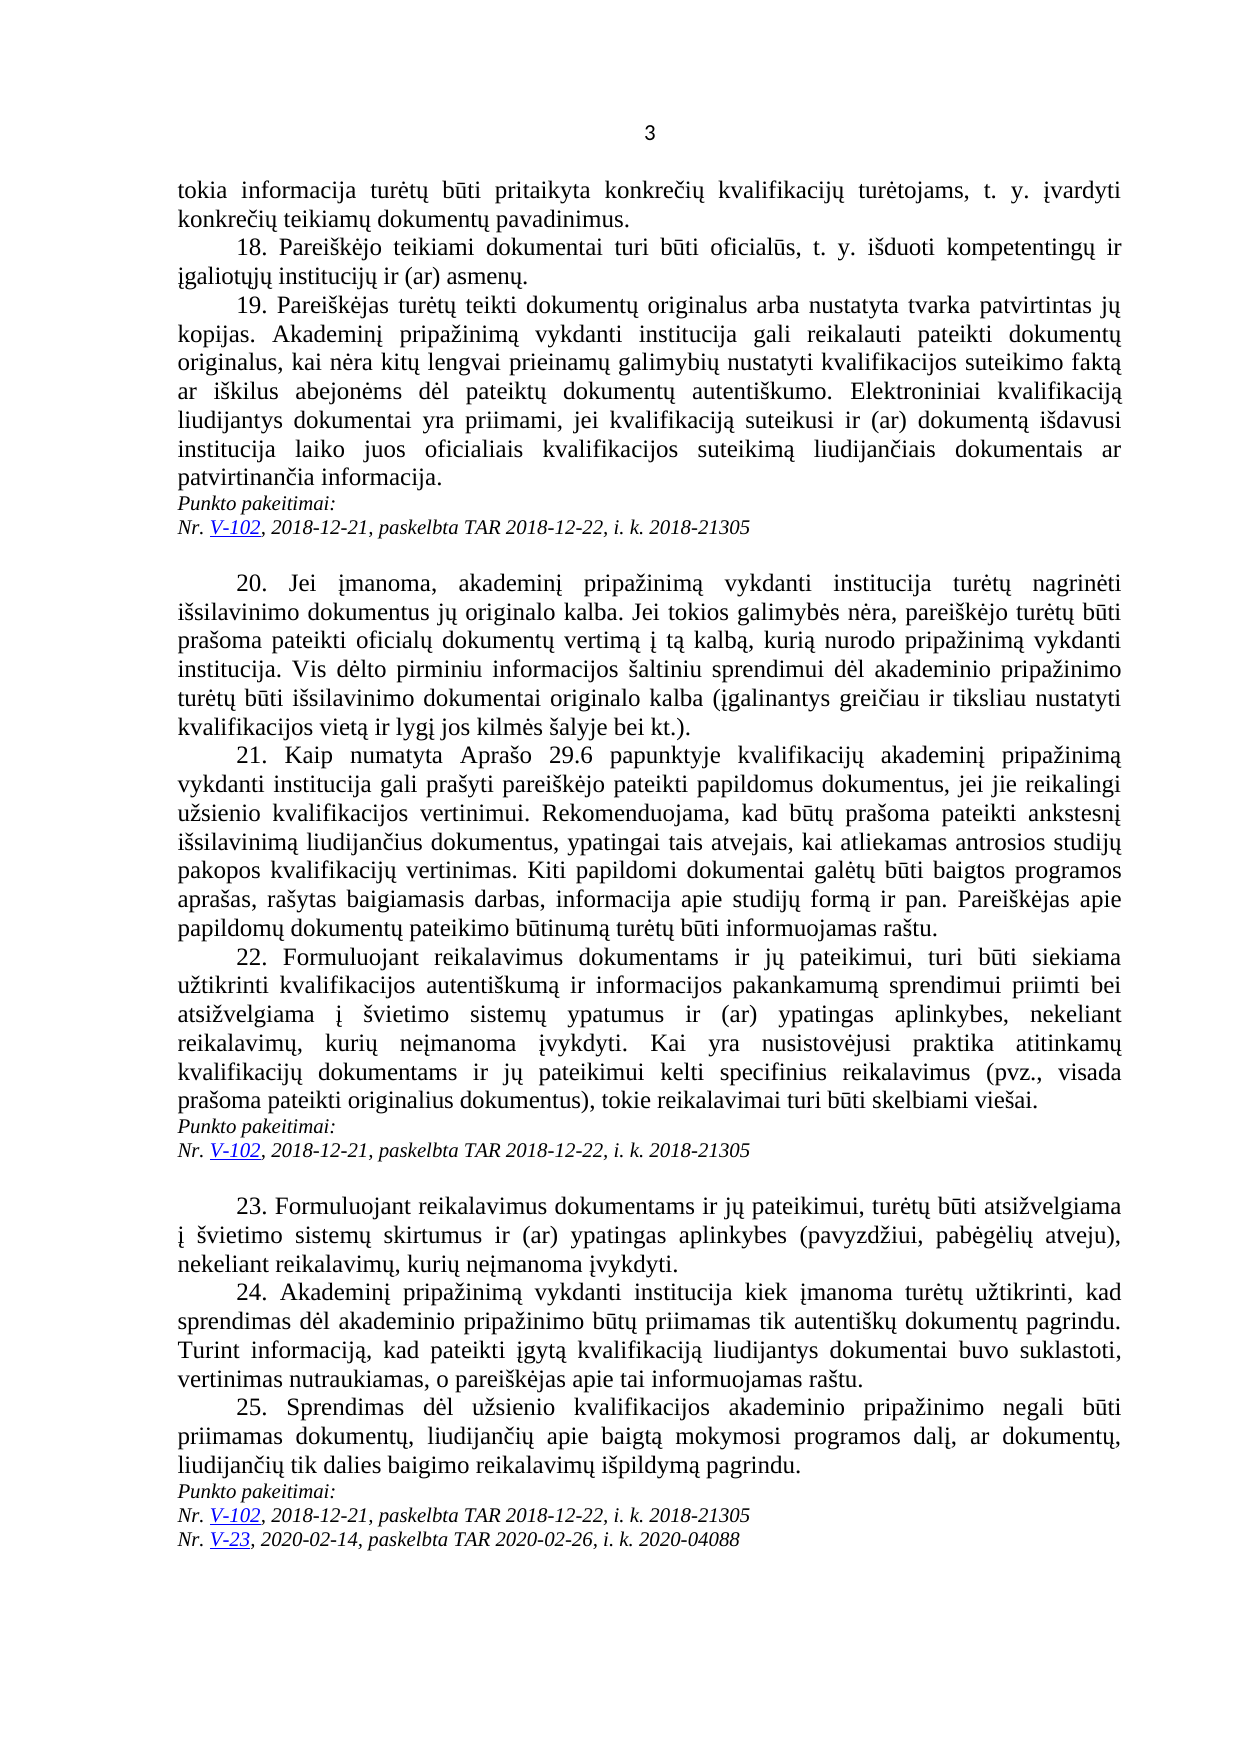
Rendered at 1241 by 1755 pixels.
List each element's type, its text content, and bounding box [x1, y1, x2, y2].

text Punkto pakeitimai: [177, 491, 1122, 515]
text Nr. V-102, 2018-12-21, paskelbta TAR 2018-12-22, i. k. 2018-21305 [177, 1138, 1122, 1162]
text Punkto pakeitimai: [177, 1114, 1122, 1138]
text 25. Sprendimas dėl užsienio kvalifikacijos akademinio pripažinimo negali būti priimamas dokumentų, liudijančių apie baigtą mokymosi programos dalį, ar dokumentų, liudijančių tik dalies baigimo reikalavimų išpildymą pagrindu. [177, 1392, 1122, 1479]
text Nr. V-102, 2018-12-21, paskelbta TAR 2018-12-22, i. k. 2018-21305 [177, 1503, 1122, 1527]
text tokia informacija turėtų būti pritaikyta konkrečių kvalifikacijų turėtojams, t. y. įvardyti konkrečių teikiamų dokumentų pavadinimus. [177, 175, 1122, 232]
text Nr. V-102, 2018-12-21, paskelbta TAR 2018-12-22, i. k. 2018-21305 [177, 515, 1122, 539]
text 18. Pareiškėjo teikiami dokumentai turi būti oficialūs, t. y. išduoti kompetentingų ir įgaliotųjų institucijų ir (ar) asmenų. [177, 232, 1122, 290]
text 19. Pareiškėjas turėtų teikti dokumentų originalus arba nustatyta tvarka patvirtintas jų kopijas. Akademinį pripažinimą vykdanti institucija gali reikalauti pateikti dokumentų originalus, kai nėra kitų lengvai prieinamų galimybių nustatyti kvalifikacijos suteikimo faktą ar iškilus abejonėms dėl pateiktų dokumentų autentiškumo. Elektroniniai kvalifikaciją liudijantys dokumentai yra priimami, jei kvalifikaciją suteikusi ir (ar) dokumentą išdavusi institucija laiko juos oficialiais kvalifikacijos suteikimą liudijančiais dokumentais ar patvirtinančia informacija. [177, 290, 1122, 491]
text 22. Formuluojant reikalavimus dokumentams ir jų pateikimui, turi būti siekiama užtikrinti kvalifikacijos autentiškumą ir informacijos pakankamumą sprendimui priimti bei atsižvelgiama į švietimo sistemų ypatumus ir (ar) ypatingas aplinkybes, nekeliant reikalavimų, kurių neįmanoma įvykdyti. Kai yra nusistovėjusi praktika atitinkamų kvalifikacijų dokumentams ir jų pateikimui kelti specifinius reikalavimus (pvz., visada prašoma pateikti originalius dokumentus), tokie reikalavimai turi būti skelbiami viešai. [177, 942, 1122, 1114]
text 23. Formuluojant reikalavimus dokumentams ir jų pateikimui, turėtų būti atsižvelgiama į švietimo sistemų skirtumus ir (ar) ypatingas aplinkybes (pavyzdžiui, pabėgėlių atveju), nekeliant reikalavimų, kurių neįmanoma įvykdyti. [177, 1191, 1122, 1277]
text Punkto pakeitimai: [177, 1479, 1122, 1503]
text 24. Akademinį pripažinimą vykdanti institucija kiek įmanoma turėtų užtikrinti, kad sprendimas dėl akademinio pripažinimo būtų priimamas tik autentiškų dokumentų pagrindu. Turint informaciją, kad pateikti įgytą kvalifikaciją liudijantys dokumentai buvo suklastoti, vertinimas nutraukiamas, o pareiškėjas apie tai informuojamas raštu. [177, 1277, 1122, 1392]
text Nr. V-23, 2020-02-14, paskelbta TAR 2020-02-26, i. k. 2020-04088 [177, 1527, 1122, 1551]
text 20. Jei įmanoma, akademinį pripažinimą vykdanti institucija turėtų nagrinėti išsilavinimo dokumentus jų originalo kalba. Jei tokios galimybės nėra, pareiškėjo turėtų būti prašoma pateikti oficialų dokumentų vertimą į tą kalbą, kurią nurodo pripažinimą vykdanti institucija. Vis dėlto pirminiu informacijos šaltiniu sprendimui dėl akademinio pripažinimo turėtų būti išsilavinimo dokumentai originalo kalba (įgalinantys greičiau ir tiksliau nustatyti kvalifikacijos vietą ir lygį jos kilmės šalyje bei kt.). [177, 568, 1122, 741]
text 21. Kaip numatyta Aprašo 29.6 papunktyje kvalifikacijų akademinį pripažinimą vykdanti institucija gali prašyti pareiškėjo pateikti papildomus dokumentus, jei jie reikalingi užsienio kvalifikacijos vertinimui. Rekomenduojama, kad būtų prašoma pateikti ankstesnį išsilavinimą liudijančius dokumentus, ypatingai tais atvejais, kai atliekamas antrosios studijų pakopos kvalifikacijų vertinimas. Kiti papildomi dokumentai galėtų būti baigtos programos aprašas, rašytas baigiamasis darbas, informacija apie studijų formą ir pan. Pareiškėjas apie papildomų dokumentų pateikimo būtinumą turėtų būti informuojamas raštu. [177, 741, 1122, 942]
